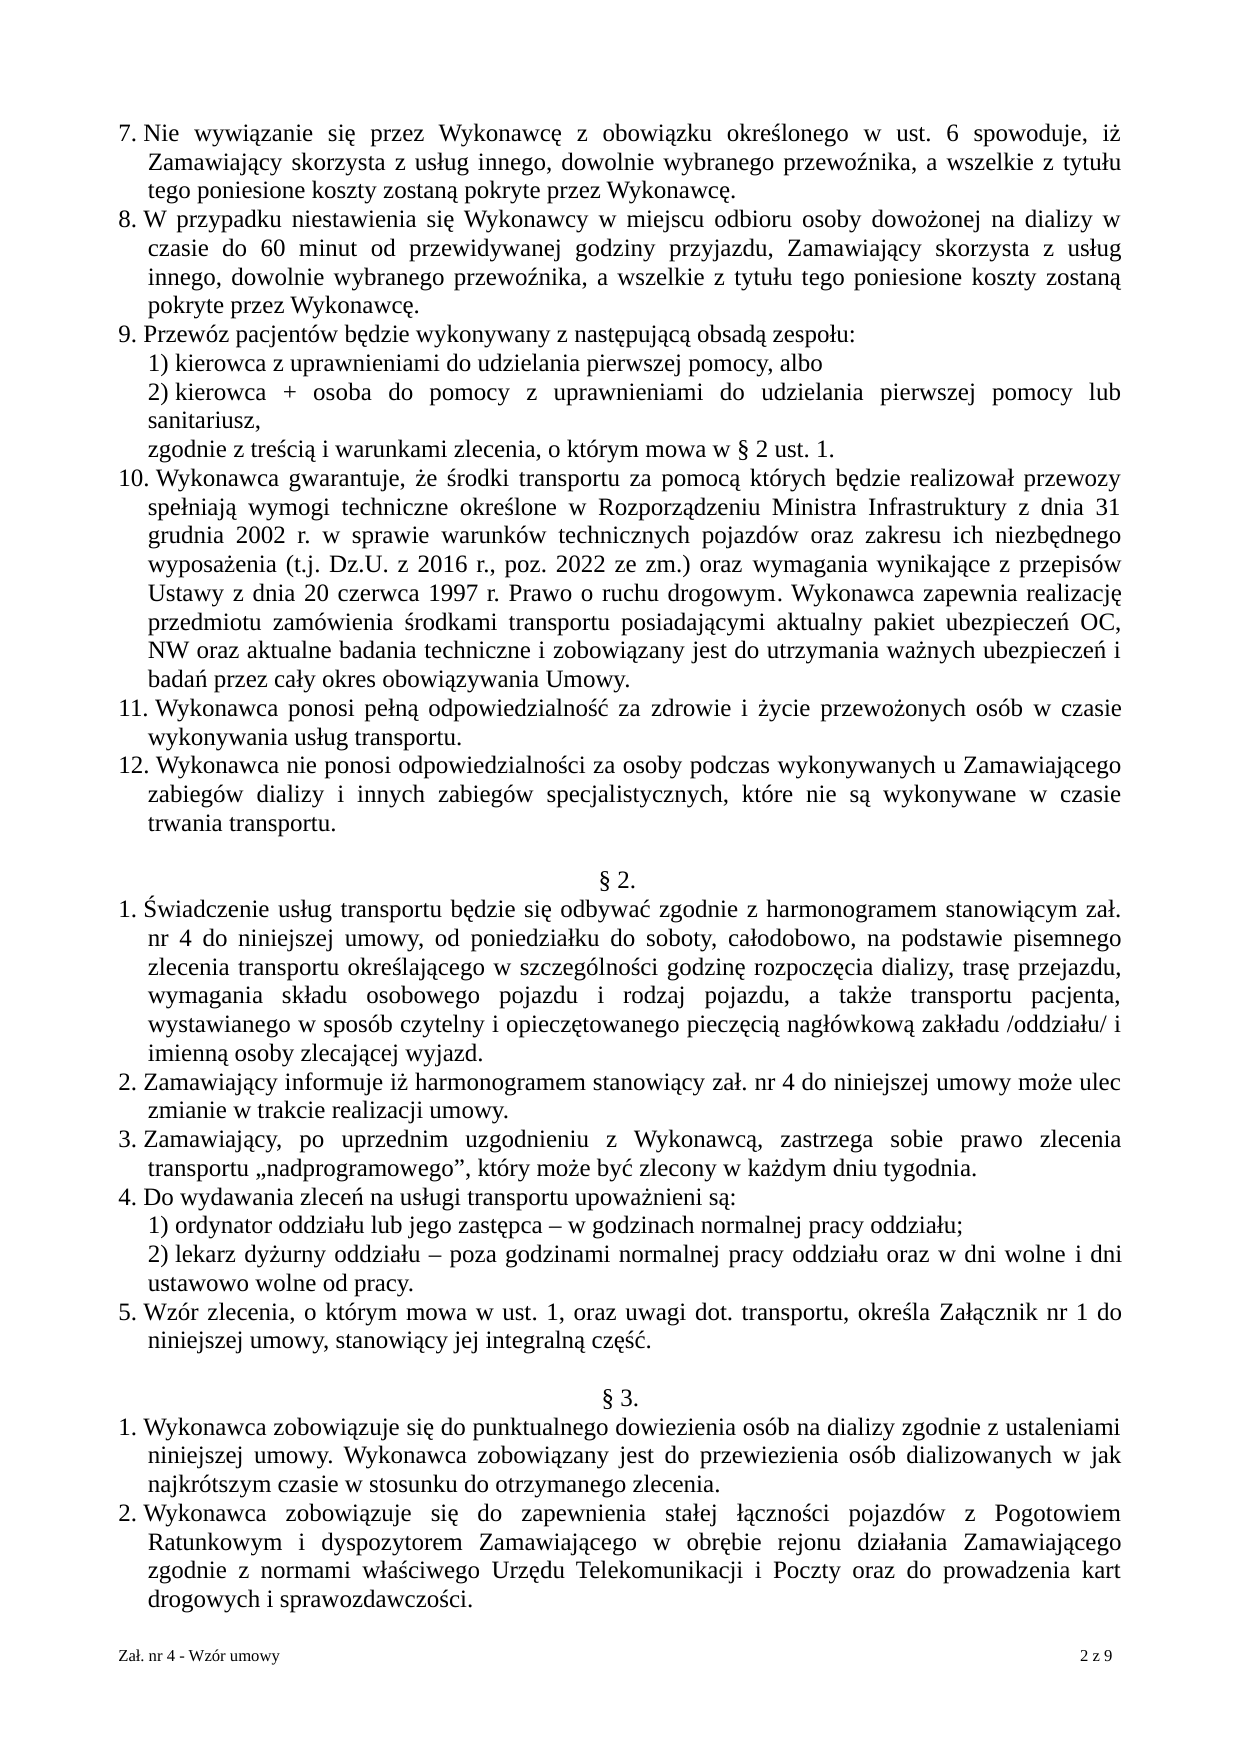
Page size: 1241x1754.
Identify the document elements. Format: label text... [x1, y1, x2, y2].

list Świadczenie usług transportu będzie się odbywać zgodnie z harmonogramem stanowiącym zał. nr 4 do niniejszej umowy, od poniedziałku do soboty, całodobowo, na podstawie pisemnego zlecenia transportu określającego w szczególności godzinę rozpoczęcia dializy, trasę przejazdu, wymagania składu osobowego pojazdu i rodzaj pojazdu, a także transportu pacjenta, wystawianego w sposób czytelny i opieczętowanego pieczęcią nagłówkową zakładu /oddziału/ i imienną osoby zlecającej wyjazd. [118, 894, 1122, 1067]
list lekarz dyżurny oddziału – poza godzinami normalnej pracy oddziału oraz w dni wolne i dni ustawowo wolne od pracy. [148, 1239, 1122, 1297]
list Wzór zlecenia, o którym mowa w ust. 1, oraz uwagi dot. transportu, określa Załącznik nr 1 do niniejszej umowy, stanowiący jej integralną część. [118, 1297, 1122, 1354]
list Przewóz pacjentów będzie wykonywany z następującą obsadą zespołu: [118, 319, 1122, 348]
list kierowca + osoba do pomocy z uprawnieniami do udzielania pierwszej pomocy lub sanitariusz, [148, 377, 1122, 434]
list Do wydawania zleceń na usługi transportu upoważnieni są: [118, 1182, 1122, 1211]
list Wykonawca ponosi pełną odpowiedzialność za zdrowie i życie przewożonych osób w czasie wykonywania usług transportu. [118, 693, 1122, 751]
list ordynator oddziału lub jego zastępca – w godzinach normalnej pracy oddziału; [148, 1211, 1122, 1239]
text § 2. [118, 866, 1122, 894]
list Wykonawca nie ponosi odpowiedzialności za osoby podczas wykonywanych u Zamawiającego zabiegów dializy i innych zabiegów specjalistycznych, które nie są wykonywane w czasie trwania transportu. [118, 751, 1122, 837]
list Wykonawca zobowiązuje się do punktualnego dowiezienia osób na dializy zgodnie z ustaleniami niniejszej umowy. Wykonawca zobowiązany jest do przewiezienia osób dializowanych w jak najkrótszym czasie w stosunku do otrzymanego zlecenia. [118, 1412, 1122, 1498]
list Wykonawca zobowiązuje się do zapewnienia stałej łączności pojazdów z Pogotowiem Ratunkowym i dyspozytorem Zamawiającego w obrębie rejonu działania Zamawiającego zgodnie z normami właściwego Urzędu Telekomunikacji i Poczty oraz do prowadzenia kart drogowych i sprawozdawczości. [118, 1498, 1122, 1613]
list kierowca z uprawnieniami do udzielania pierwszej pomocy, albo [148, 348, 1122, 377]
list Zamawiający informuje iż harmonogramem stanowiący zał. nr 4 do niniejszej umowy może ulec zmianie w trakcie realizacji umowy. [118, 1067, 1122, 1124]
list W przypadku niestawienia się Wykonawcy w miejscu odbioru osoby dowożonej na dializy w czasie do 60 minut od przewidywanej godziny przyjazdu, Zamawiający skorzysta z usług innego, dowolnie wybranego przewoźnika, a wszelkie z tytułu tego poniesione koszty zostaną pokryte przez Wykonawcę. [118, 204, 1122, 319]
list Wykonawca gwarantuje, że środki transportu za pomocą których będzie realizował przewozy spełniają wymogi techniczne określone w Rozporządzeniu Ministra Infrastruktury z dnia 31 grudnia 2002 r. w sprawie warunków technicznych pojazdów oraz zakresu ich niezbędnego wyposażenia (t.j. Dz.U. z 2016 r., poz. 2022 ze zm.) oraz wymagania wynikające z przepisów Ustawy z dnia 20 czerwca 1997 r. Prawo o ruchu drogowym. Wykonawca zapewnia realizację przedmiotu zamówienia środkami transportu posiadającymi aktualny pakiet ubezpieczeń OC, NW oraz aktualne badania techniczne i zobowiązany jest do utrzymania ważnych ubezpieczeń i badań przez cały okres obowiązywania Umowy. [118, 463, 1122, 693]
list Zamawiający, po uprzednim uzgodnieniu z Wykonawcą, zastrzega sobie prawo zlecenia transportu „nadprogramowego”, który może być zlecony w każdym dniu tygodnia. [118, 1124, 1122, 1182]
list zgodnie z treścią i warunkami zlecenia, o którym mowa w § 2 ust. 1. [148, 434, 1122, 463]
text § 3. [118, 1383, 1122, 1412]
list Nie wywiązanie się przez Wykonawcę z obowiązku określonego w ust. 6 spowoduje, iż Zamawiający skorzysta z usług innego, dowolnie wybranego przewoźnika, a wszelkie z tytułu tego poniesione koszty zostaną pokryte przez Wykonawcę. [118, 118, 1122, 204]
